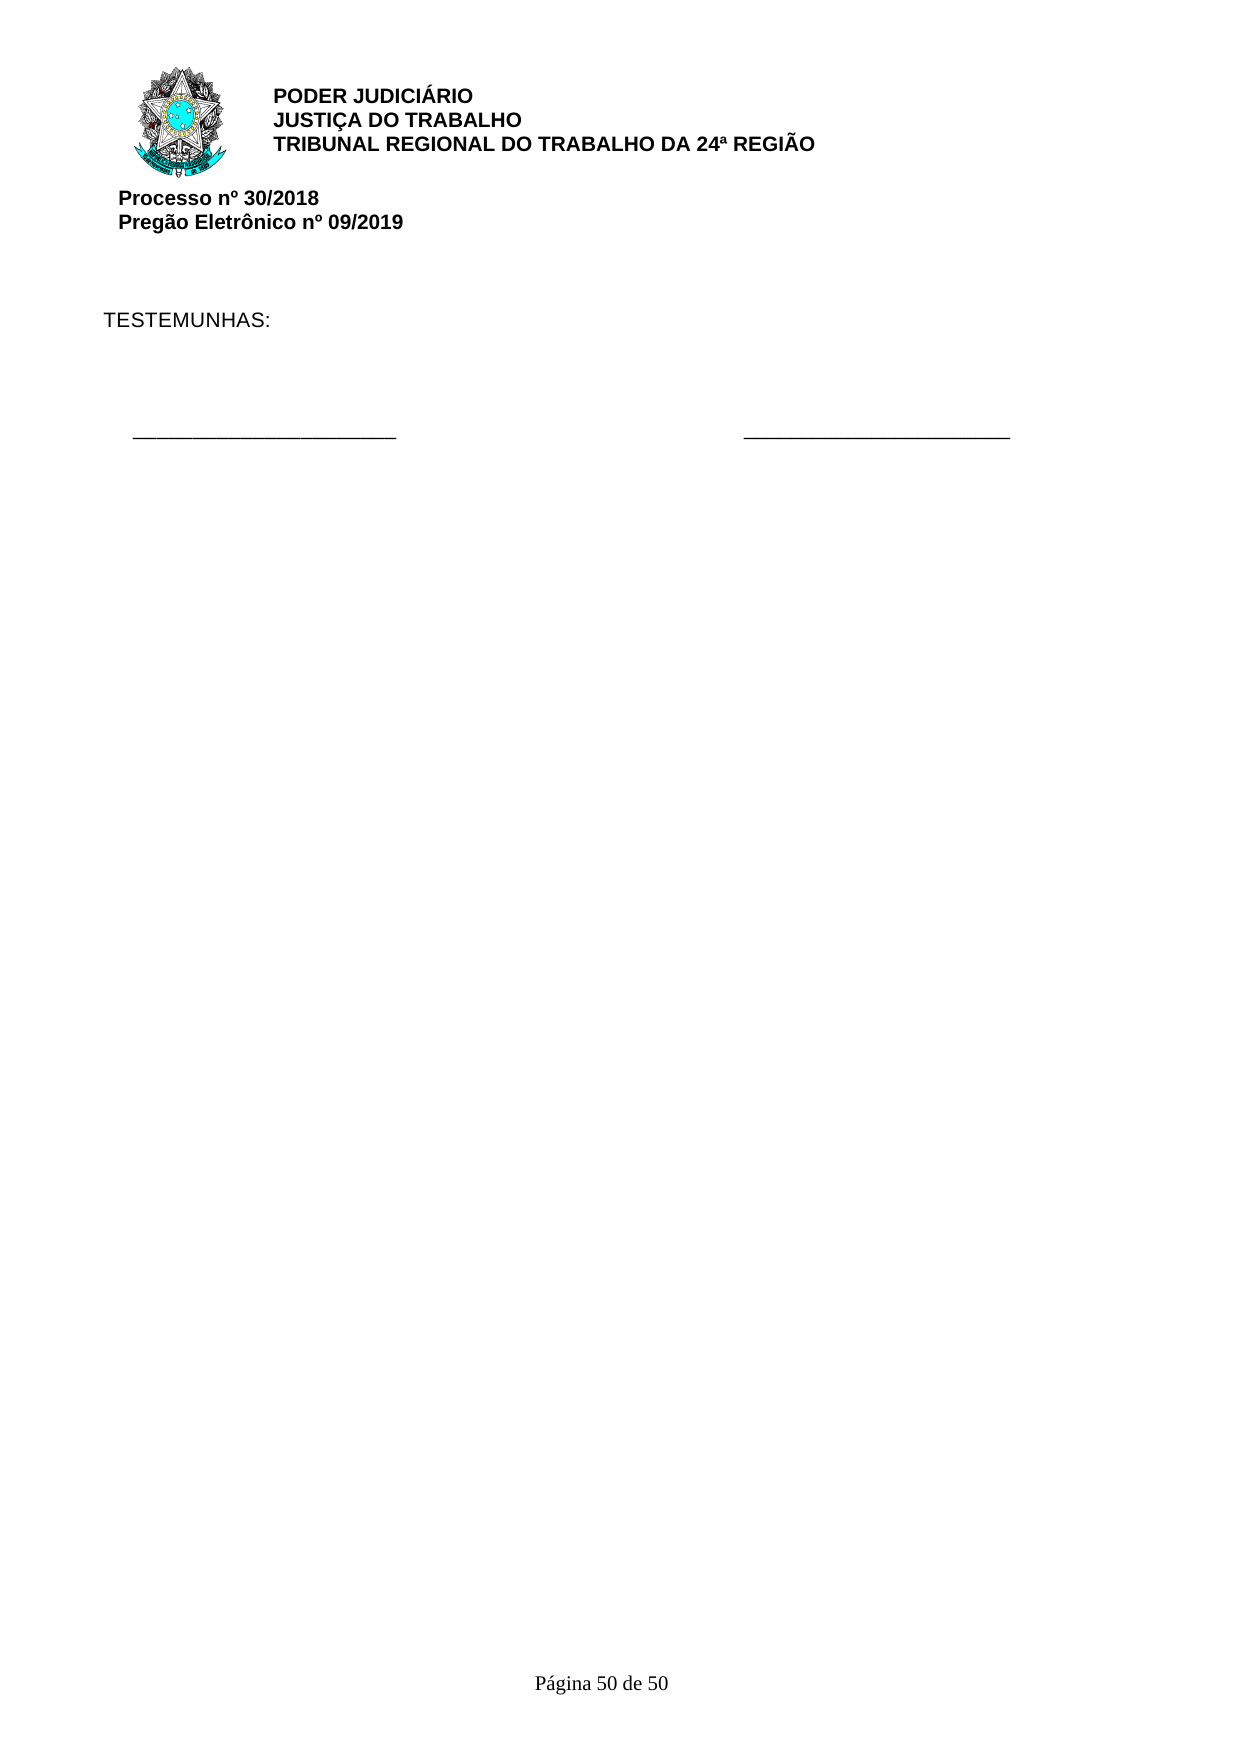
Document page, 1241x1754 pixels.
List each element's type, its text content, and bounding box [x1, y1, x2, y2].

picture [133, 66, 228, 178]
text TESTEMUNHAS: [103, 308, 1119, 332]
text ______________________ _______________________ [133, 416, 1119, 439]
